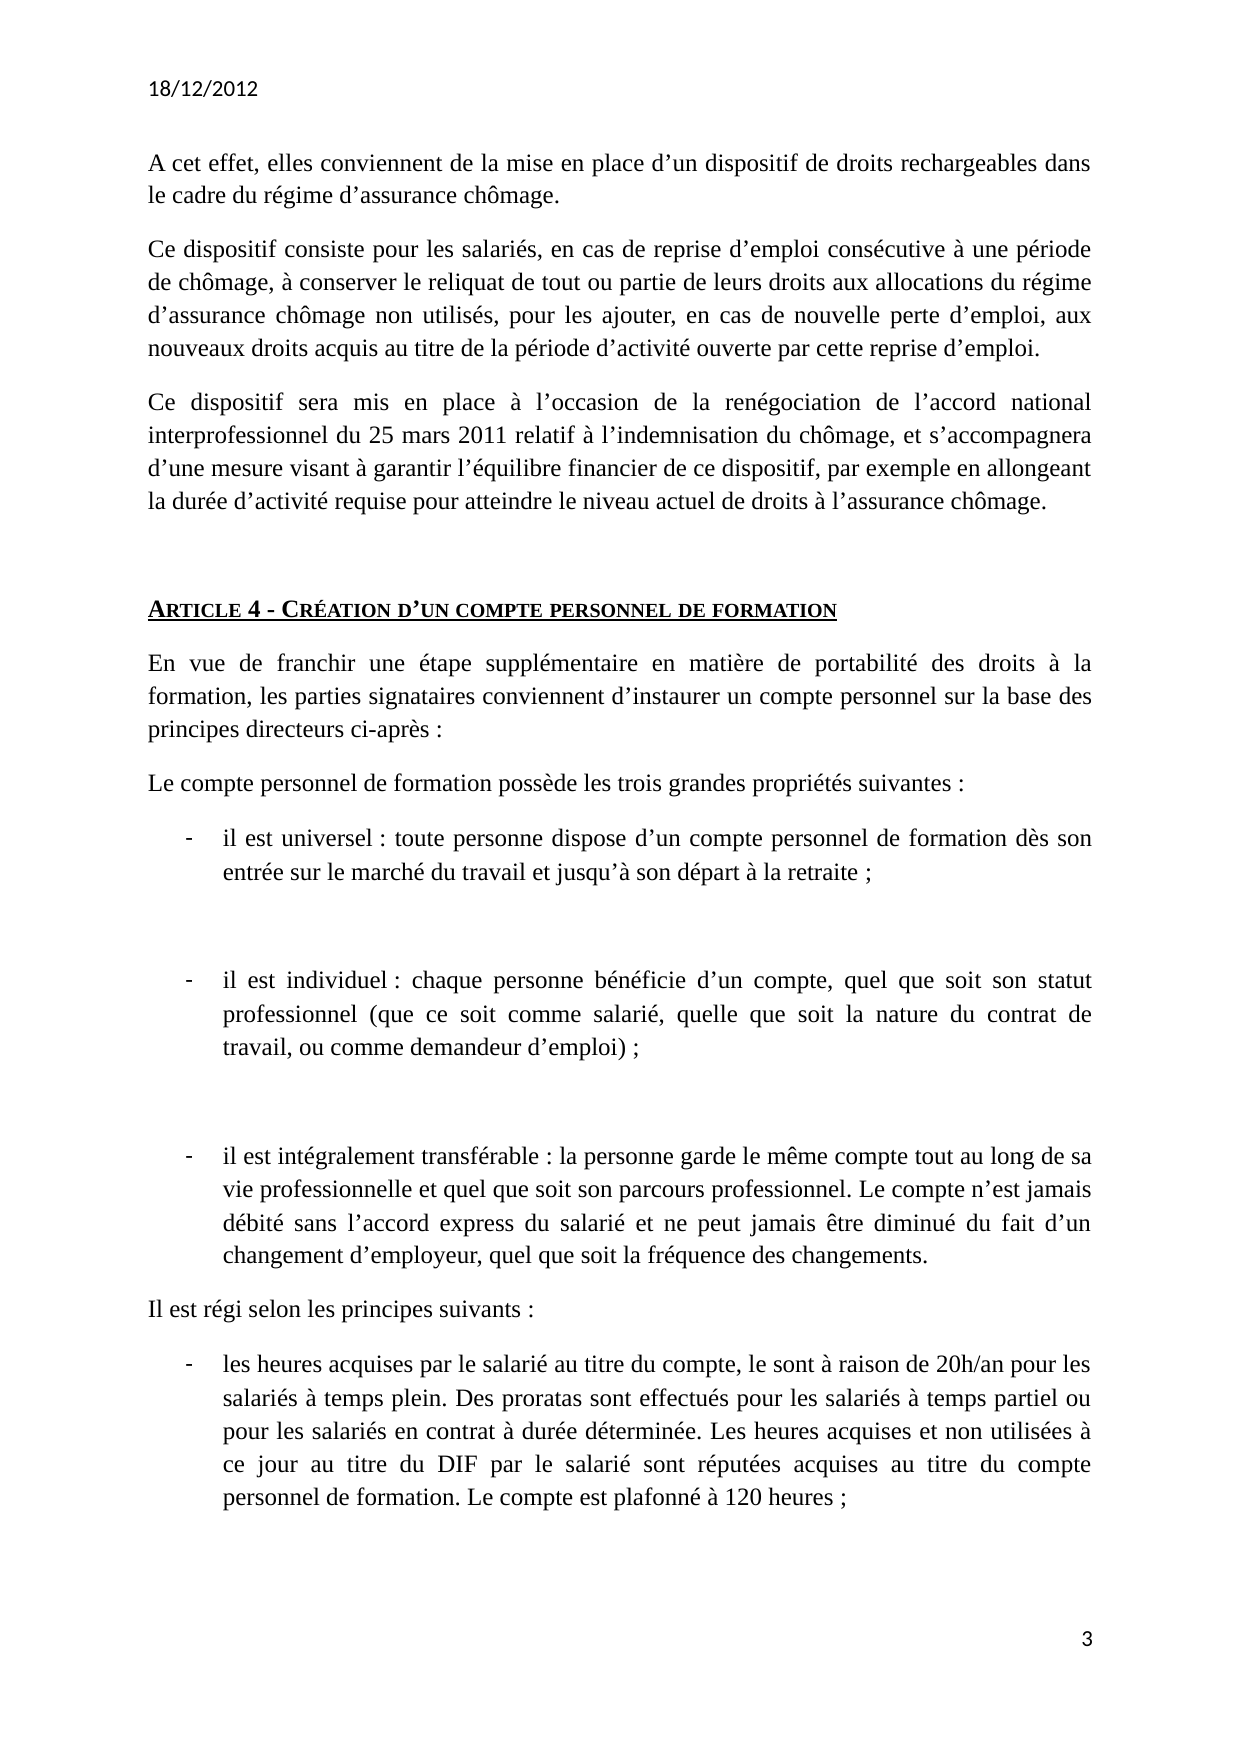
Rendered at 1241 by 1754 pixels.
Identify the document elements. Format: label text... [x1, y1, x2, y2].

text A cet effet, elles conviennent de la mise en place d’un dispositif de droits rechargeables dans le cadre du régime d’assurance chômage. [148, 148, 1093, 209]
list il est universel : toute personne dispose d’un compte personnel de formation dès son entrée sur le marché du travail et jusqu’à son départ à la retraite ; [185, 822, 1093, 885]
list les heures acquises par le salarié au titre du compte, le sont à raison de 20h/an pour les salariés à temps plein. Des proratas sont effectués pour les salariés à temps partiel ou pour les salariés en contrat à durée déterminée. Les heures acquises et non utilisées à ce jour au titre du DIF par le salarié sont réputées acquises au titre du compte personnel de formation. Le compte est plafonné à 120 heures ; [185, 1348, 1093, 1511]
list il est intégralement transférable : la personne garde le même compte tout au long de sa vie professionnelle et quel que soit son parcours professionnel. Le compte n’est jamais débité sans l’accord express du salarié et ne peut jamais être diminué du fait d’un changement d’employeur, quel que soit la fréquence des changements. [185, 1140, 1093, 1269]
text Ce dispositif sera mis en place à l’occasion de la renégociation de l’accord national interprofessionnel du 25 mars 2011 relatif à l’indemnisation du chômage, et s’accompagnera d’une mesure visant à garantir l’équilibre financier de ce dispositif, par exemple en allongeant la durée d’activité requise pour atteindre le niveau actuel de droits à l’assurance chômage. [148, 387, 1093, 515]
text Article 4 - Création d’un compte personnel de formation [148, 594, 1093, 623]
text Le compte personnel de formation possède les trois grandes propriétés suivantes : [148, 768, 1093, 797]
text Ce dispositif consiste pour les salariés, en cas de reprise d’emploi consécutive à une période de chômage, à conserver le reliquat de tout ou partie de leurs droits aux allocations du régime d’assurance chômage non utilisés, pour les ajouter, en cas de nouvelle perte d’emploi, aux nouveaux droits acquis au titre de la période d’activité ouverte par cette reprise d’emploi. [148, 234, 1093, 362]
text En vue de franchir une étape supplémentaire en matière de portabilité des droits à la formation, les parties signataires conviennent d’instaurer un compte personnel sur la base des principes directeurs ci-après : [148, 648, 1093, 743]
text Il est régi selon les principes suivants : [148, 1294, 1093, 1323]
list il est individuel : chaque personne bénéficie d’un compte, quel que soit son statut professionnel (que ce soit comme salarié, quelle que soit la nature du contrat de travail, ou comme demandeur d’emploi) ; [185, 964, 1093, 1061]
